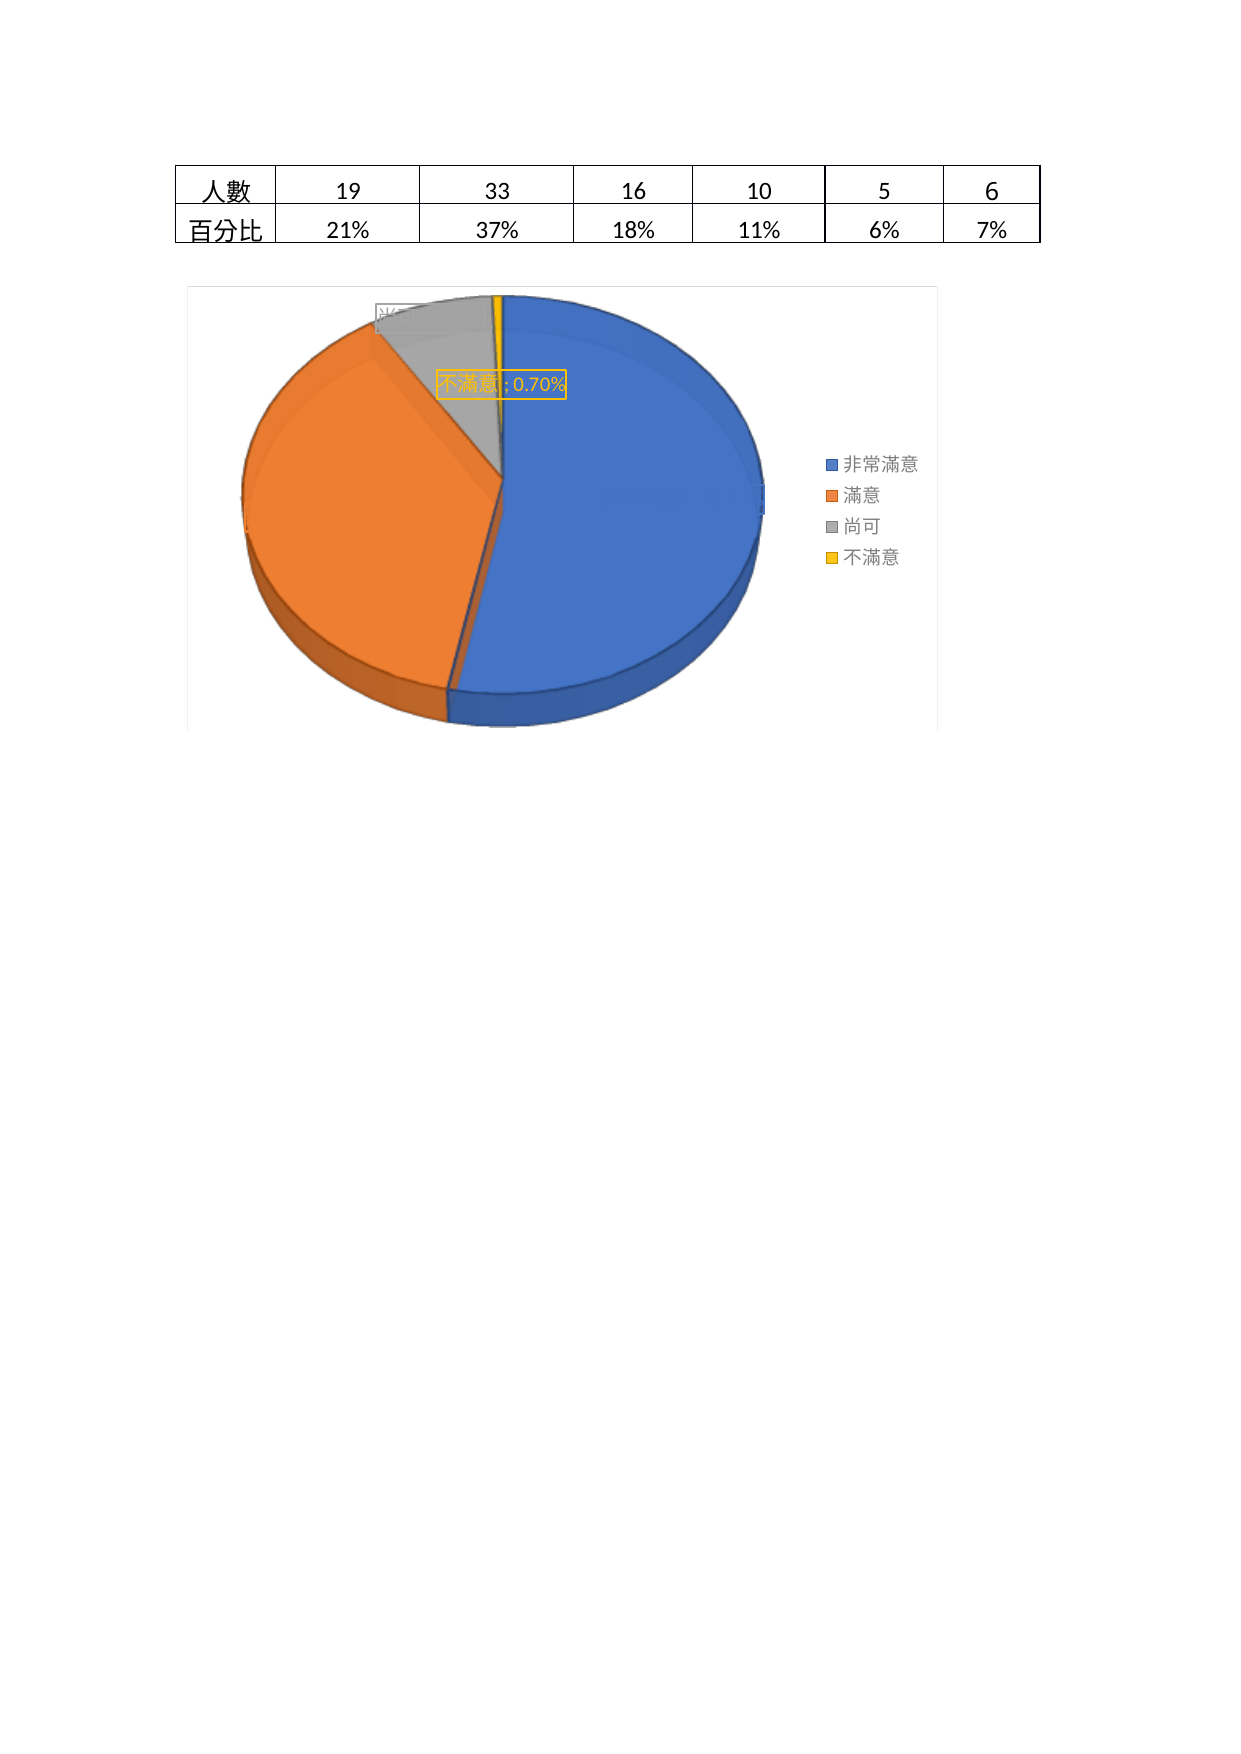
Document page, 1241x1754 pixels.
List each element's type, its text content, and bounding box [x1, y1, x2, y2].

table_cell 18% [574, 204, 692, 242]
table_cell 6 [944, 166, 1039, 203]
table_cell 33 [420, 166, 573, 203]
table_cell 37% [420, 204, 573, 242]
table_cell 百分比 [176, 204, 275, 242]
table_cell 6% [826, 204, 943, 242]
table_cell 人數 [176, 166, 275, 203]
table_cell 16 [574, 166, 692, 203]
table_cell 10 [693, 166, 824, 203]
table_cell 11% [693, 204, 824, 242]
table_cell 21% [276, 204, 419, 242]
table_cell 5 [826, 166, 943, 203]
table_cell 19 [276, 166, 419, 203]
table_cell 7% [944, 204, 1039, 242]
